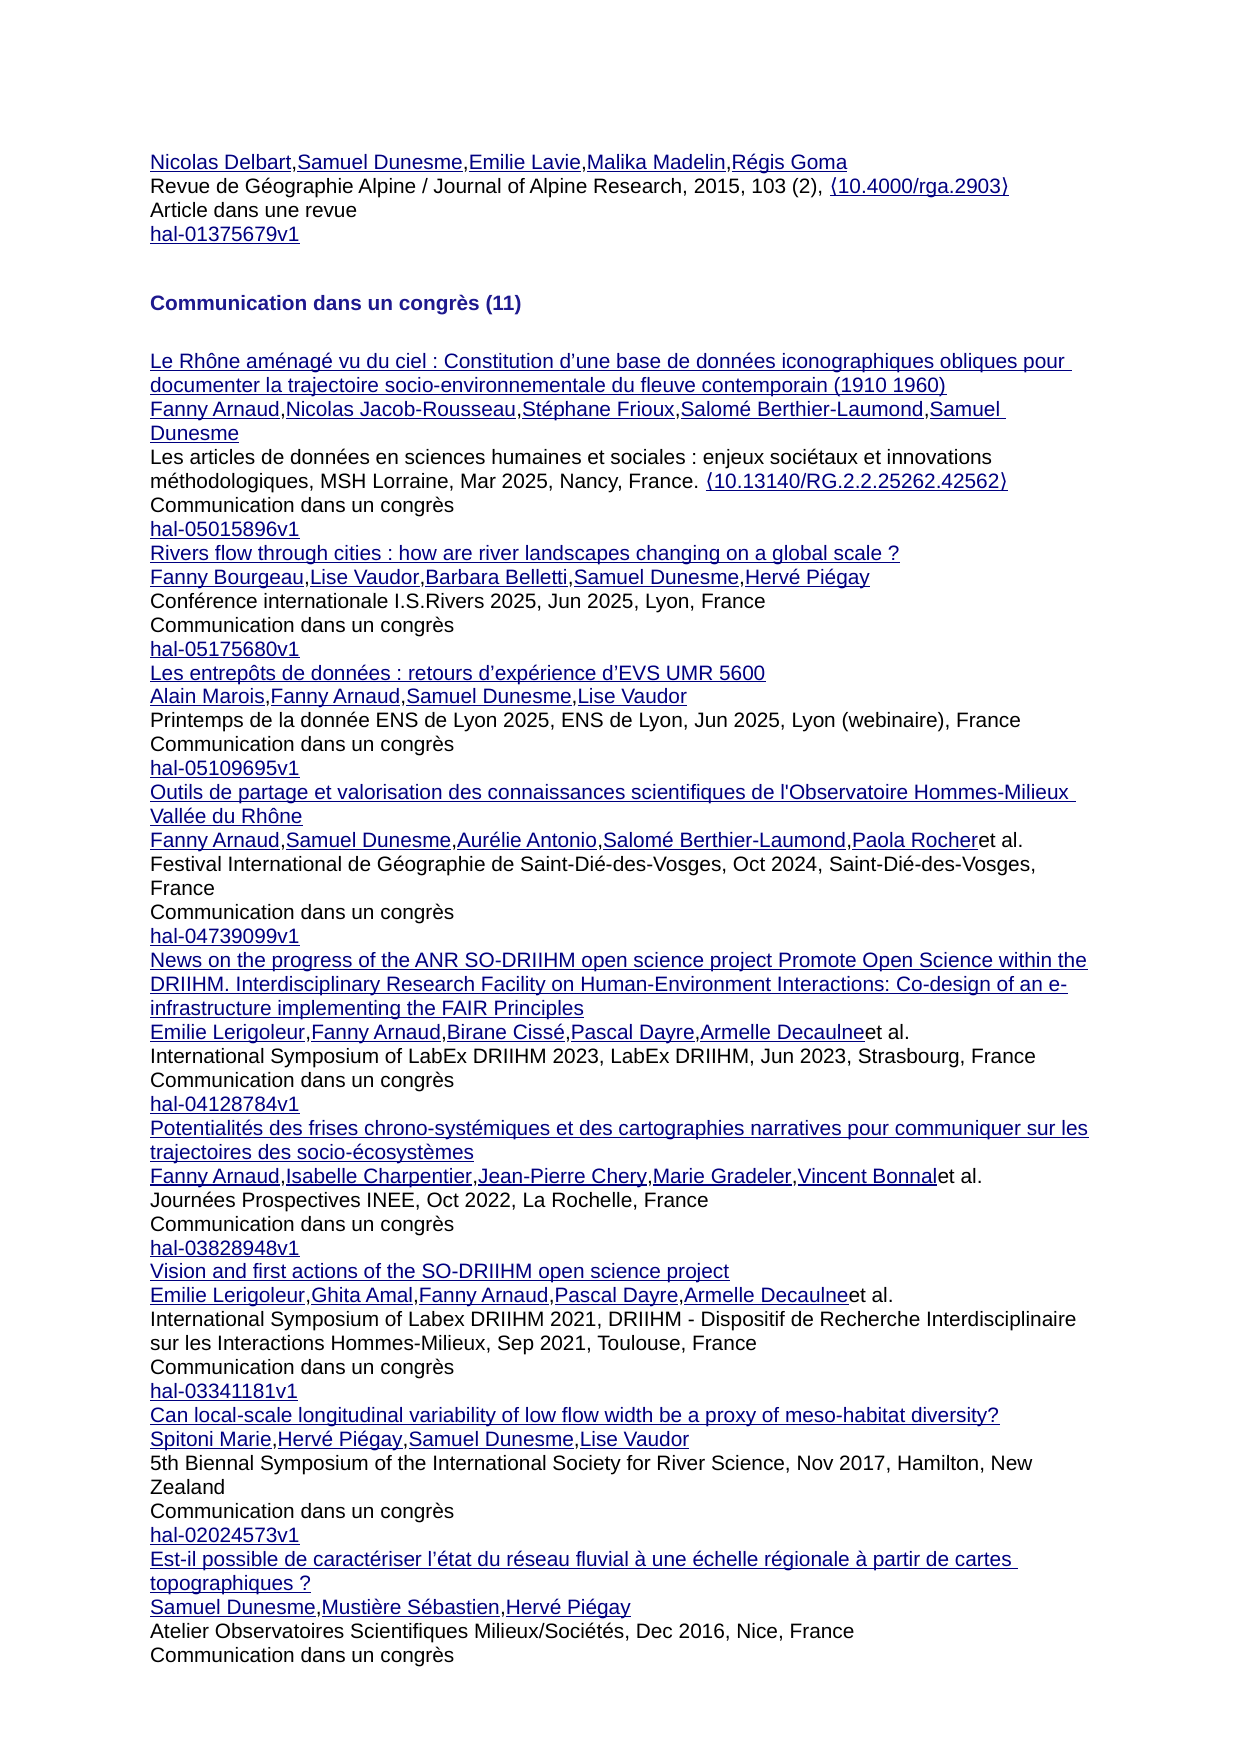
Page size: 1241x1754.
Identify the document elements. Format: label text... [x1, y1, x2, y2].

table_cell Potentialités des frises chrono-systémiques et des cartographies narratives pour communiquer sur les trajectoires des socio-écosystèmes Fanny Arnaud,Isabelle Charpentier,Jean-Pierre Chery,Marie Gradeler,Vincent Bonnalet al. Journées Prospectives INEE, Oct 2022, La Rochelle, France Communication dans un congrès hal-03828948v1 [150, 1116, 1090, 1259]
table_cell News on the progress of the ANR SO-DRIIHM open science project Promote Open Science within the DRIIHM. Interdisciplinary Research Facility on Human-Environment Interactions: Co-design of an e-infrastructure implementing the FAIR Principles Emilie Lerigoleur,Fanny Arnaud,Birane Cissé,Pascal Dayre,Armelle Decaulneet al. International Symposium of LabEx DRIIHM 2023, LabEx DRIIHM, Jun 2023, Strasbourg, France Communication dans un congrès hal-04128784v1 [150, 948, 1090, 1116]
table_cell Nicolas Delbart,Samuel Dunesme,Emilie Lavie,Malika Madelin,Régis Goma Revue de Géographie Alpine / Journal of Alpine Research, 2015, 103 (2), ⟨10.4000/rga.2903⟩ Article dans une revue hal-01375679v1 [150, 150, 1090, 246]
table_cell Est-il possible de caractériser l’état du réseau fluvial à une échelle régionale à partir de cartes topographiques ? Samuel Dunesme,Mustière Sébastien,Hervé Piégay Atelier Observatoires Scientifiques Milieux/Sociétés, Dec 2016, Nice, France Communication dans un congrès [150, 1547, 1090, 1667]
table_cell Outils de partage et valorisation des connaissances scientifiques de l'Observatoire Hommes-Milieux Vallée du Rhône Fanny Arnaud,Samuel Dunesme,Aurélie Antonio,Salomé Berthier-Laumond,Paola Rocheret al. Festival International de Géographie de Saint-Dié-des-Vosges, Oct 2024, Saint-Dié-des-Vosges, France Communication dans un congrès hal-04739099v1 [150, 780, 1090, 948]
subtitle Communication dans un congrès (11) [150, 291, 1090, 314]
table_cell Can local-scale longitudinal variability of low flow width be a proxy of meso-habitat diversity? Spitoni Marie,Hervé Piégay,Samuel Dunesme,Lise Vaudor 5th Biennal Symposium of the International Society for River Science, Nov 2017, Hamilton, New Zealand Communication dans un congrès hal-02024573v1 [150, 1403, 1090, 1547]
table_cell Rivers flow through cities : how are river landscapes changing on a global scale ? Fanny Bourgeau,Lise Vaudor,Barbara Belletti,Samuel Dunesme,Hervé Piégay Conférence internationale I.S.Rivers 2025, Jun 2025, Lyon, France Communication dans un congrès hal-05175680v1 [150, 541, 1090, 660]
table_header Le Rhône aménagé vu du ciel : Constitution d’une base de données iconographiques obliques pour documenter la trajectoire socio-environnementale du fleuve contemporain (1910 1960) Fanny Arnaud,Nicolas Jacob-Rousseau,Stéphane Frioux,Salomé Berthier-Laumond,Samuel Dunesme Les articles de données en sciences humaines et sociales : enjeux sociétaux et innovations méthodologiques, MSH Lorraine, Mar 2025, Nancy, France. ⟨10.13140/RG.2.2.25262.42562⟩ Communication dans un congrès hal-05015896v1 [150, 349, 1090, 541]
table_cell Les entrepôts de données : retours d’expérience d’EVS UMR 5600 Alain Marois,Fanny Arnaud,Samuel Dunesme,Lise Vaudor Printemps de la donnée ENS de Lyon 2025, ENS de Lyon, Jun 2025, Lyon (webinaire), France Communication dans un congrès hal-05109695v1 [150, 660, 1090, 780]
table_cell Vision and first actions of the SO-DRIIHM open science project Emilie Lerigoleur,Ghita Amal,Fanny Arnaud,Pascal Dayre,Armelle Decaulneet al. International Symposium of Labex DRIIHM 2021, DRIIHM - Dispositif de Recherche Interdisciplinaire sur les Interactions Hommes-Milieux, Sep 2021, Toulouse, France Communication dans un congrès hal-03341181v1 [150, 1259, 1090, 1403]
